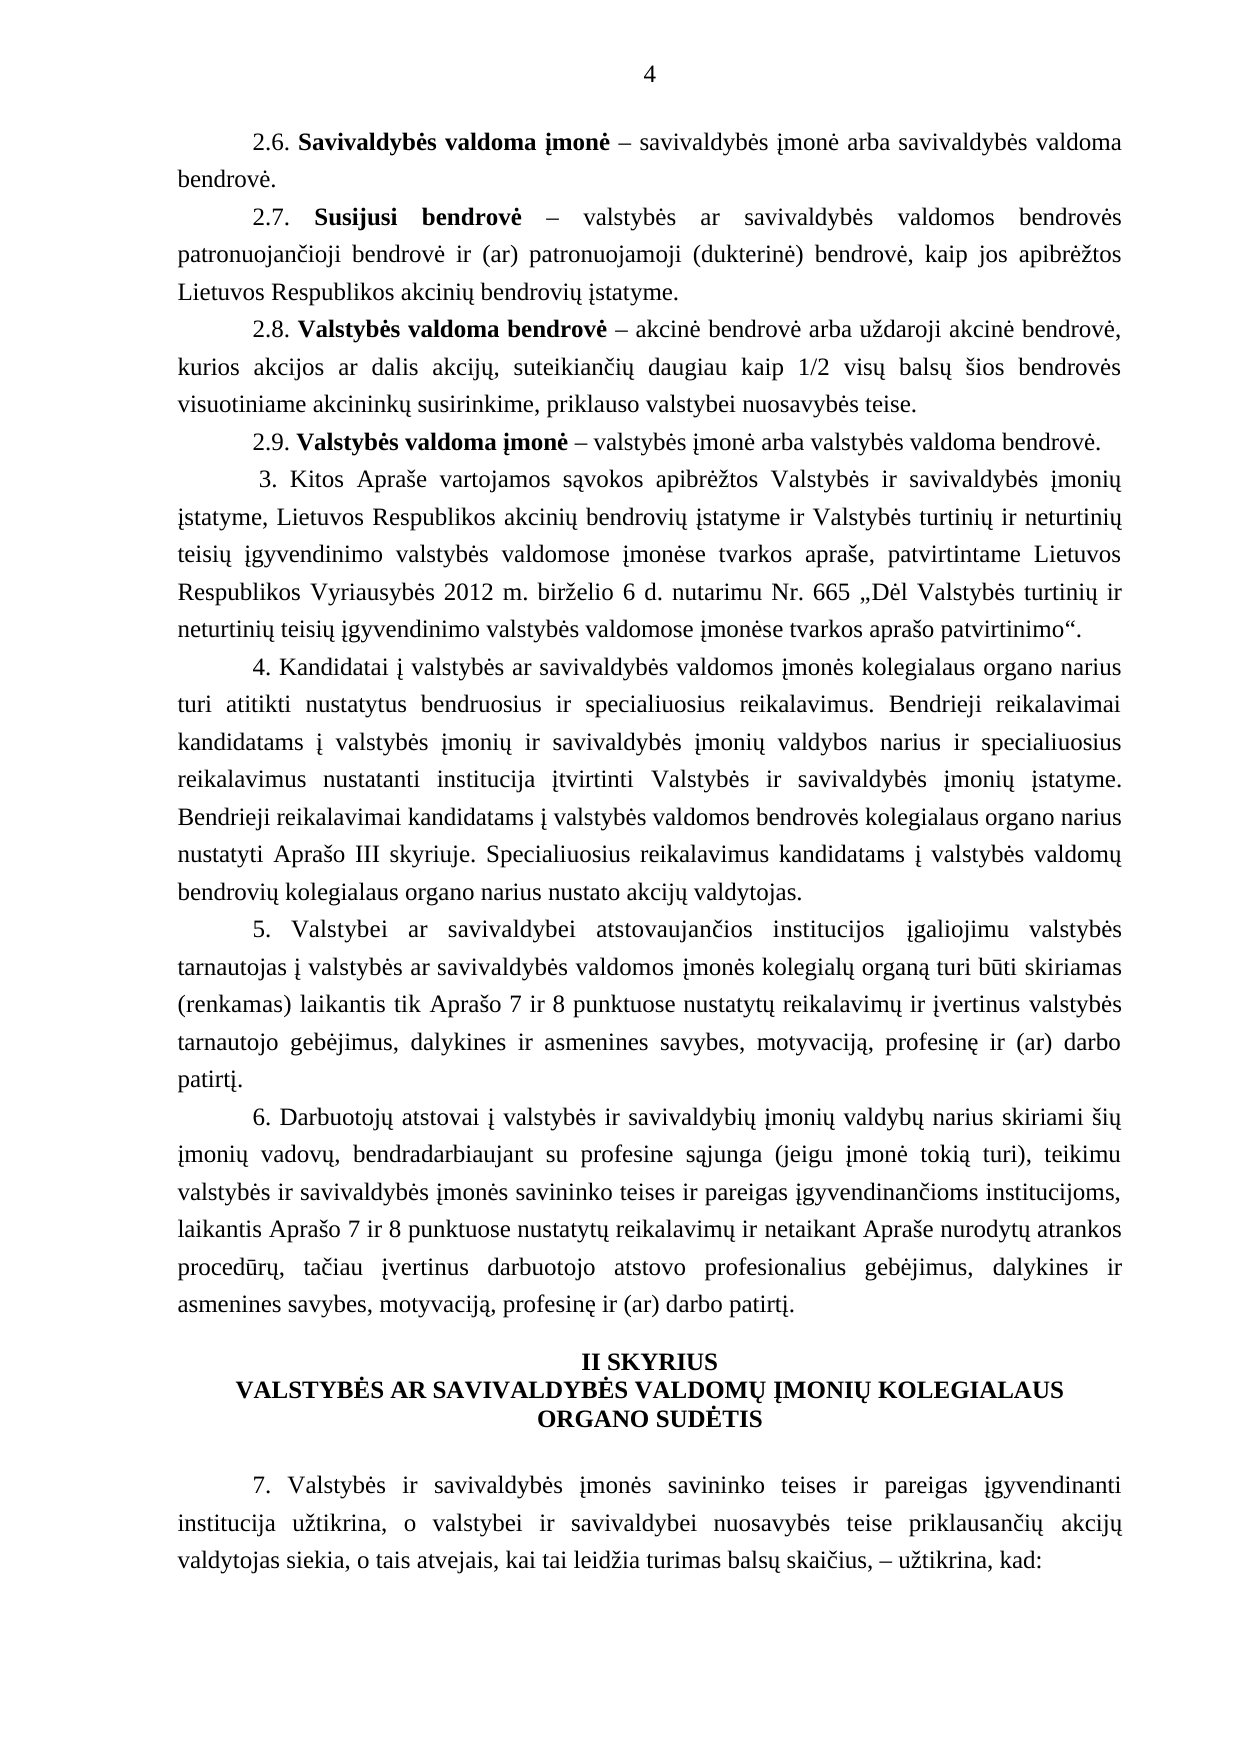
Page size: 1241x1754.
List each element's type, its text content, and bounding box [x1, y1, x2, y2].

text 4. Kandidatai į valstybės ar savivaldybės valdomos įmonės kolegialaus organo narius turi atitikti nustatytus bendruosius ir specialiuosius reikalavimus. Bendrieji reikalavimai kandidatams į valstybės įmonių ir savivaldybės įmonių valdybos narius ir specialiuosius reikalavimus nustatanti institucija įtvirtinti Valstybės ir savivaldybės įmonių įstatyme. Bendrieji reikalavimai kandidatams į valstybės valdomos bendrovės kolegialaus organo narius nustatyti Aprašo III skyriuje. Specialiuosius reikalavimus kandidatams į valstybės valdomų bendrovių kolegialaus organo narius nustato akcijų valdytojas. [177, 643, 1122, 906]
text II SKYRIUS [177, 1347, 1122, 1376]
text 2.9. Valstybės valdoma įmonė – valstybės įmonė arba valstybės valdoma bendrovė. [177, 418, 1122, 456]
text VALSTYBĖS AR SAVIVALDYBĖS VALDOMŲ ĮMONIŲ KOLEGIALAUS ORGANO SUDĖTIS [177, 1376, 1122, 1433]
text 7. Valstybės ir savivaldybės įmonės savininko teises ir pareigas įgyvendinanti institucija užtikrina, o valstybei ir savivaldybei nuosavybės teise priklausančių akcijų valdytojas siekia, o tais atvejais, kai tai leidžia turimas balsų skaičius, – užtikrina, kad: [177, 1462, 1122, 1574]
text 3. Kitos Apraše vartojamos sąvokos apibrėžtos Valstybės ir savivaldybės įmonių įstatyme, Lietuvos Respublikos akcinių bendrovių įstatyme ir Valstybės turtinių ir neturtinių teisių įgyvendinimo valstybės valdomose įmonėse tvarkos apraše, patvirtintame Lietuvos Respublikos Vyriausybės 2012 m. birželio 6 d. nutarimu Nr. 665 „Dėl Valstybės turtinių ir neturtinių teisių įgyvendinimo valstybės valdomose įmonėse tvarkos aprašo patvirtinimo“. [177, 456, 1122, 643]
text 2.7. Susijusi bendrovė – valstybės ar savivaldybės valdomos bendrovės patronuojančioji bendrovė ir (ar) patronuojamoji (dukterinė) bendrovė, kaip jos apibrėžtos Lietuvos Respublikos akcinių bendrovių įstatyme. [177, 193, 1122, 306]
text 6. Darbuotojų atstovai į valstybės ir savivaldybių įmonių valdybų narius skiriami šių įmonių vadovų, bendradarbiaujant su profesine sąjunga (jeigu įmonė tokią turi), teikimu valstybės ir savivaldybės įmonės savininko teises ir pareigas įgyvendinančioms institucijoms, laikantis Aprašo 7 ir 8 punktuose nustatytų reikalavimų ir netaikant Apraše nurodytų atrankos procedūrų, tačiau įvertinus darbuotojo atstovo profesionalius gebėjimus, dalykines ir asmenines savybes, motyvaciją, profesinę ir (ar) darbo patirtį. [177, 1093, 1122, 1318]
text 5. Valstybei ar savivaldybei atstovaujančios institucijos įgaliojimu valstybės tarnautojas į valstybės ar savivaldybės valdomos įmonės kolegialų organą turi būti skiriamas (renkamas) laikantis tik Aprašo 7 ir 8 punktuose nustatytų reikalavimų ir įvertinus valstybės tarnautojo gebėjimus, dalykines ir asmenines savybes, motyvaciją, profesinę ir (ar) darbo patirtį. [177, 906, 1122, 1093]
text 2.6. Savivaldybės valdoma įmonė – savivaldybės įmonė arba savivaldybės valdoma bendrovė. [177, 118, 1122, 193]
text 2.8. Valstybės valdoma bendrovė – akcinė bendrovė arba uždaroji akcinė bendrovė, kurios akcijos ar dalis akcijų, suteikiančių daugiau kaip 1/2 visų balsų šios bendrovės visuotiniame akcininkų susirinkime, priklauso valstybei nuosavybės teise. [177, 306, 1122, 418]
